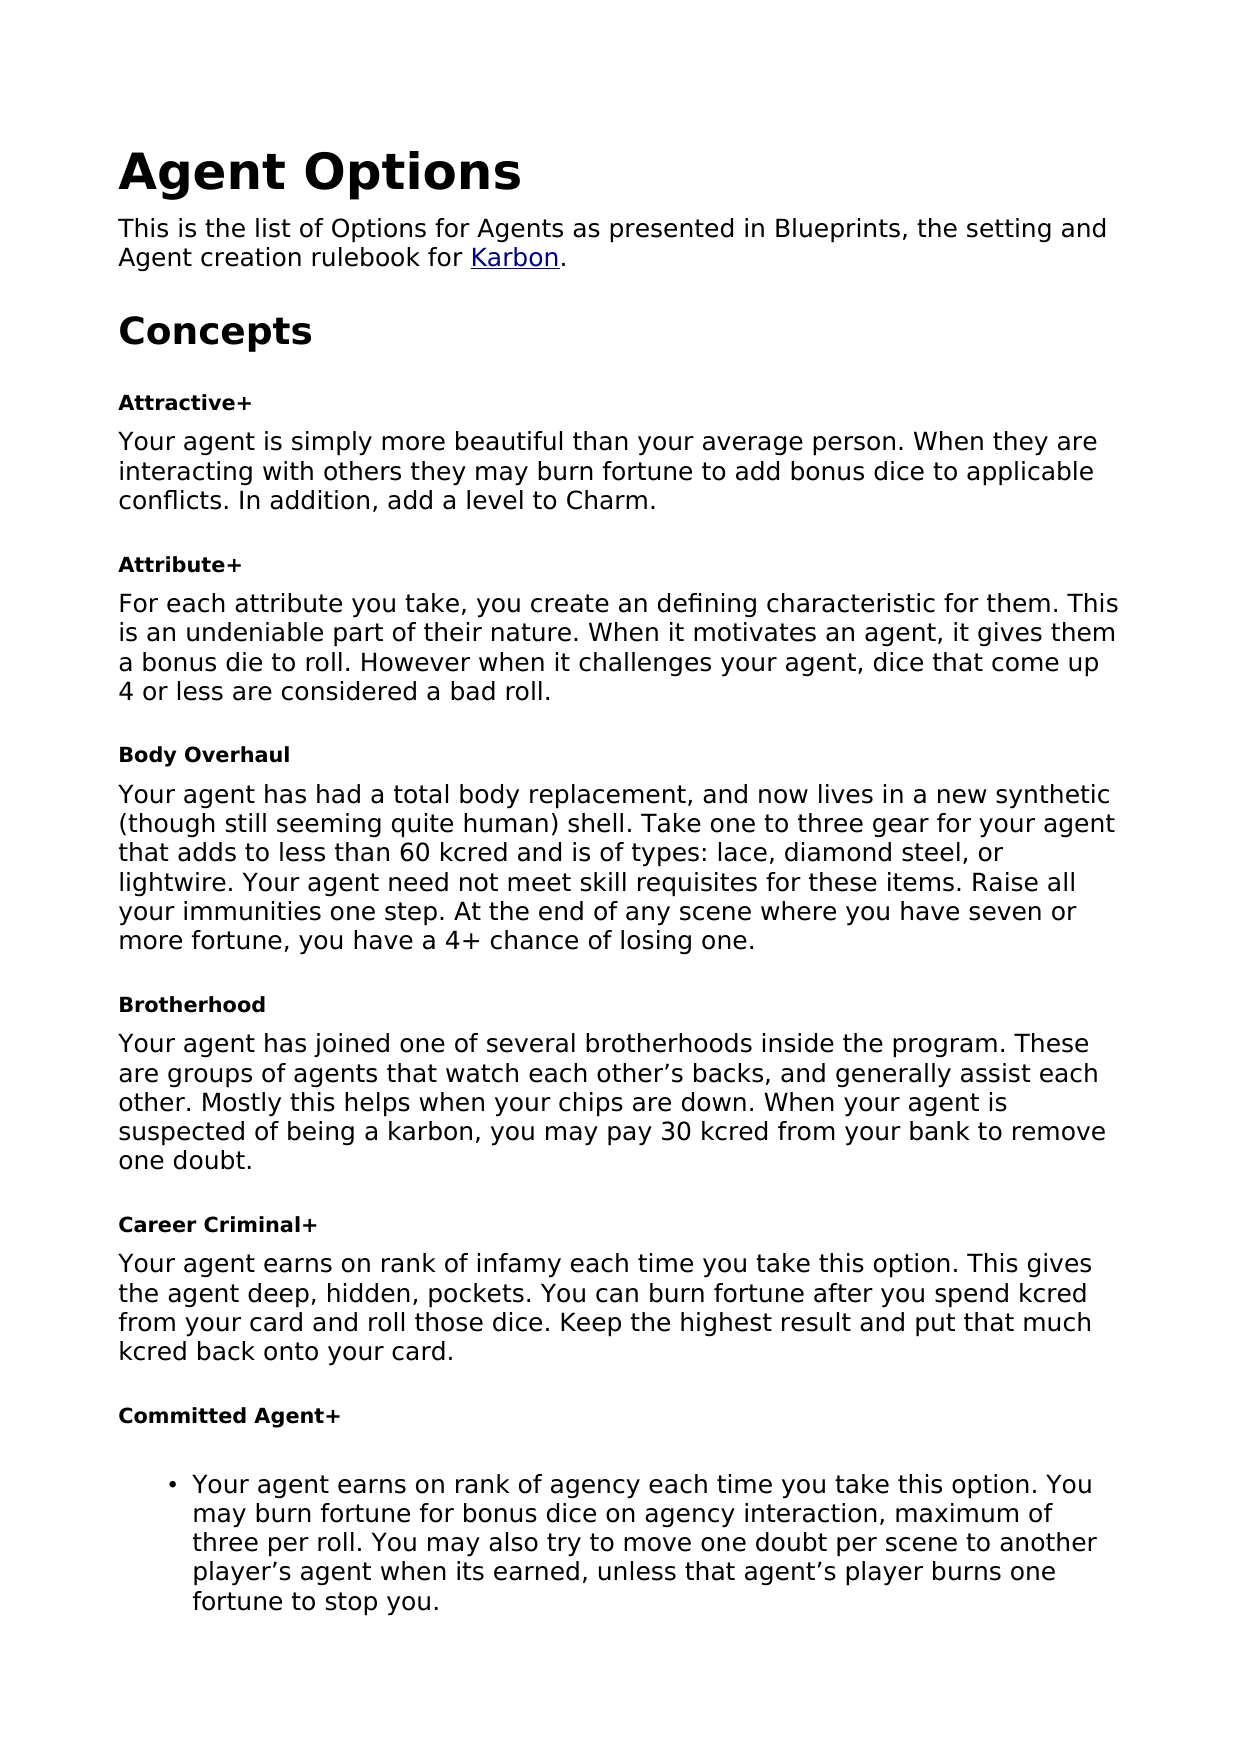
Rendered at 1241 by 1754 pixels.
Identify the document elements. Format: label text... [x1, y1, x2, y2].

text Your agent earns on rank of infamy each time you take this option. This gives the agent deep, hidden, pockets. You can burn fortune after you spend kcred from your card and roll those dice. Keep the highest result and put that much kcred back onto your card. [118, 1250, 1122, 1366]
text Your agent is simply more beautiful than your average person. When they are interacting with others they may burn fortune to add bonus dice to applicable conflicts. In addition, add a level to Charm. [118, 428, 1122, 515]
subtitle Attractive+ [118, 391, 1122, 415]
subtitle Concepts [118, 310, 1122, 353]
subtitle Career Criminal+ [118, 1213, 1122, 1237]
text This is the list of Options for Agents as presented in Blueprints, the setting and Agent creation rulebook for Karbon. [118, 214, 1122, 272]
text Your agent has joined one of several brotherhoods inside the program. These are groups of agents that watch each other’s backs, and generally assist each other. Mostly this helps when your chips are down. When your agent is suspected of being a karbon, you may pay 30 kcred from your bank to remove one doubt. [118, 1029, 1122, 1175]
subtitle Attribute+ [118, 553, 1122, 577]
subtitle Brotherhood [118, 993, 1122, 1017]
list Your agent earns on rank of agency each time you take this option. You may burn fortune for bonus dice on agency interaction, maximum of three per roll. You may also try to move one doubt per scene to another player’s agent when its earned, unless that agent’s player burns one fortune to stop you. [177, 1470, 1122, 1616]
subtitle Committed Agent+ [118, 1404, 1122, 1428]
subtitle Body Overhaul [118, 743, 1122, 768]
text For each attribute you take, you create an defining characteristic for them. This is an undeniable part of their nature. When it motivates an agent, it gives them a bonus die to roll. However when it challenges your agent, dice that come up 4 or less are considered a bad roll. [118, 589, 1122, 706]
subtitle Agent Options [118, 143, 1122, 201]
text Your agent has had a total body replacement, and now lives in a new synthetic (though still seeming quite human) shell. Take one to three gear for your agent that adds to less than 60 kcred and is of types: lace, diamond steel, or lightwire. Your agent need not meet skill requisites for these items. Raise all your immunities one step. At the end of any scene where you have seven or more fortune, you have a 4+ chance of losing one. [118, 780, 1122, 955]
